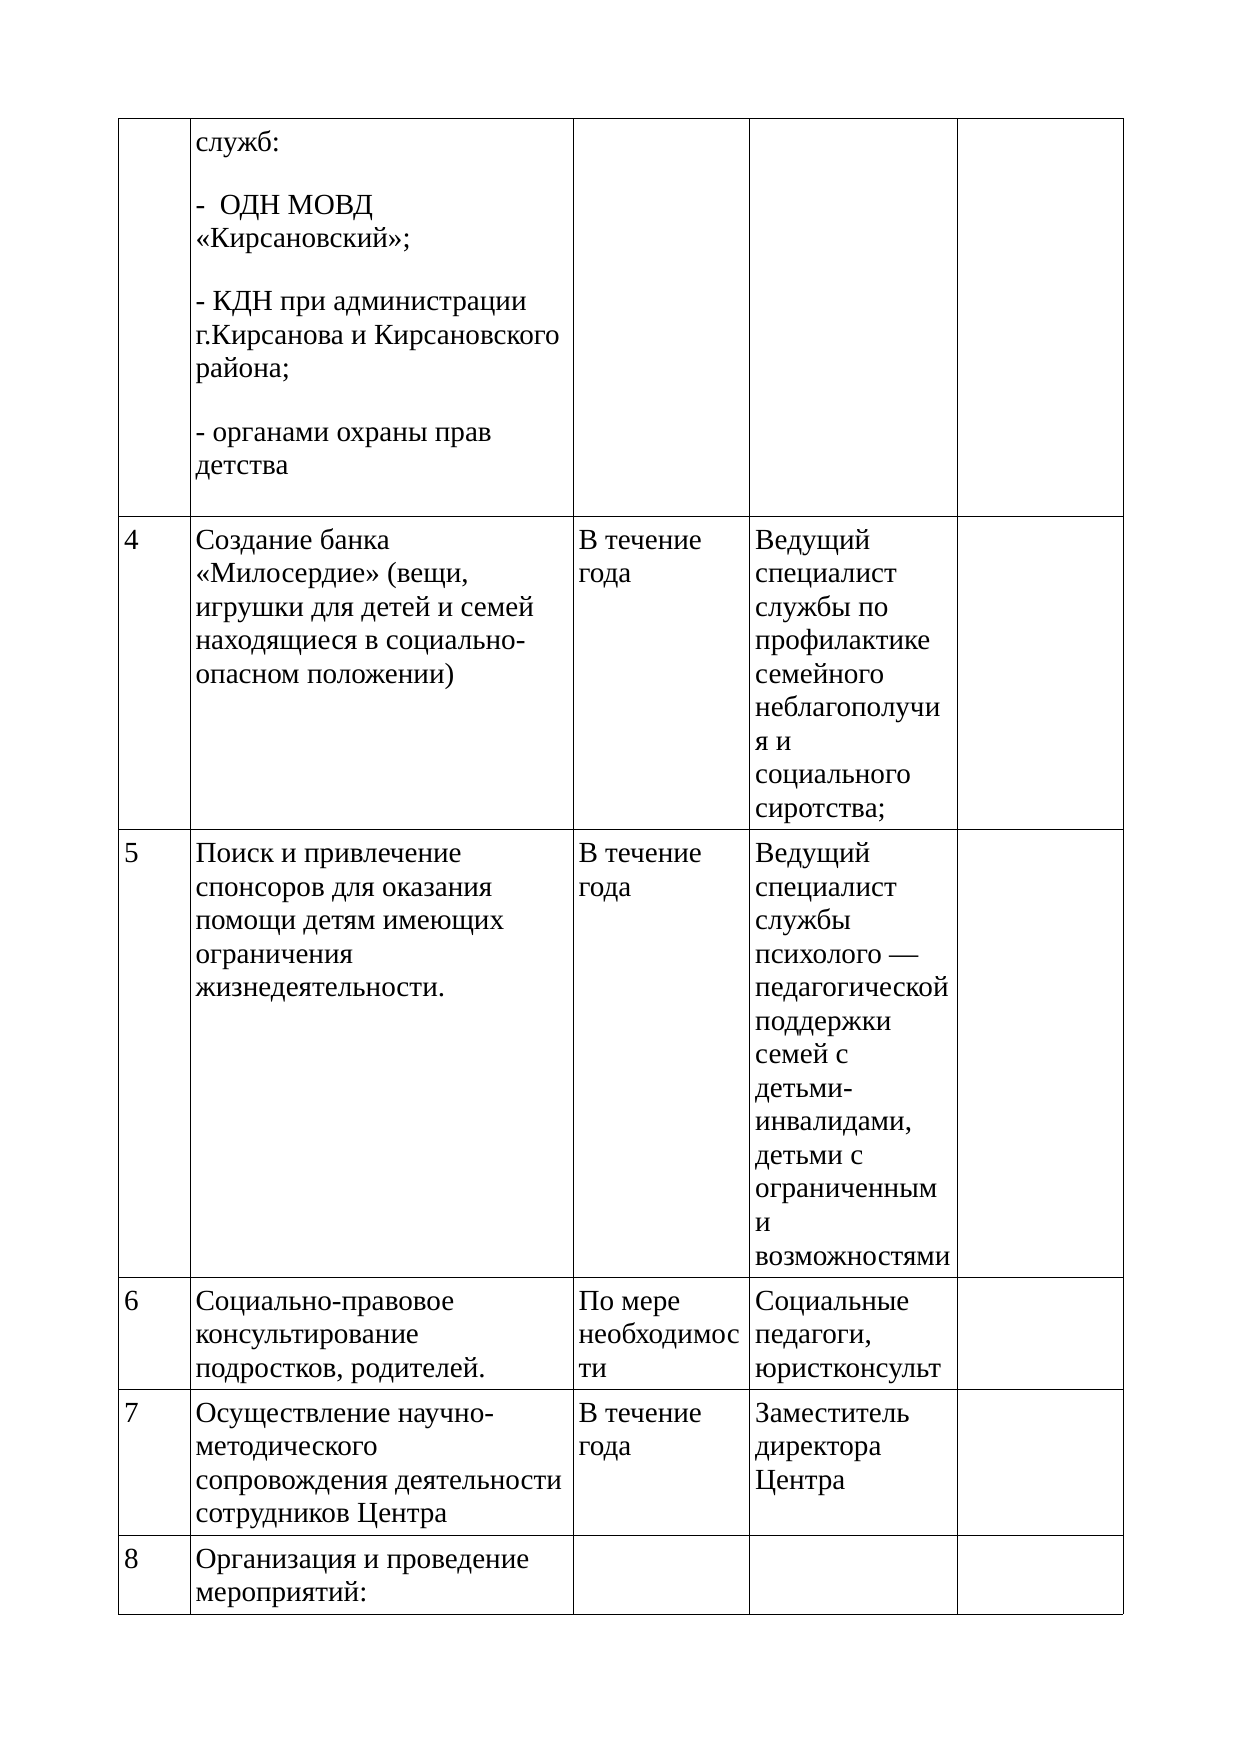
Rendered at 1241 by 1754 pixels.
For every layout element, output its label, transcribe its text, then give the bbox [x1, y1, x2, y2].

table_cell [119, 119, 190, 516]
table_cell Организация и проведение мероприятий: День защиты детей; Спортивно-оздоровительное мероприятие «В здоровом теле- здоровый дух»; день матери, конкурсная программа «Мастерим, творим, созерцаем»; круглый стол для подростков «Мой взгляд на агрессивное поведение»; Новый год [191, 1536, 573, 1613]
table_cell [574, 119, 749, 516]
table_cell По мере необходимости [574, 1278, 749, 1389]
table_cell служб: - ОДН МОВД «Кирсановский»; - КДН при администрации г.Кирсанова и Кирсановского района; - органами охраны прав детства [191, 119, 573, 516]
table_cell [958, 1390, 1123, 1535]
table_cell Социально-правовое консультирование подростков, родителей. [191, 1278, 573, 1389]
table_cell Ведущий специалист службы психолого — педагогической поддержки семей с детьми-инвалидами, детьми с ограниченными возможностями [750, 830, 957, 1277]
table_cell 7 [119, 1390, 190, 1535]
table_cell Поиск и привлечение спонсоров для оказания помощи детям имеющих ограничения жизнедеятельности. [191, 830, 573, 1277]
table_cell Осуществление научно-методического сопровождения деятельности сотрудников Центра [191, 1390, 573, 1535]
table_cell [750, 119, 957, 516]
table_cell Создание банка «Милосердие» (вещи, игрушки для детей и семей находящиеся в социально-опасном положении) [191, 517, 573, 829]
table_cell Заместитель директора Центра [750, 1390, 957, 1535]
table_cell [958, 517, 1123, 829]
table_cell [958, 1536, 1123, 1613]
table_cell В течение года [574, 830, 749, 1277]
table_cell Ведущий специалист службы по профилактике семейного неблагополучия и социального сиротства; [750, 517, 957, 829]
table_cell [958, 830, 1123, 1277]
table_cell [750, 1536, 957, 1613]
table_cell В течение года [574, 517, 749, 829]
table_cell 4 [119, 517, 190, 829]
table_cell 5 [119, 830, 190, 1277]
table_cell В течение года [574, 1390, 749, 1535]
table_cell 6 [119, 1278, 190, 1389]
table_cell [574, 1536, 749, 1613]
table_cell [958, 119, 1123, 516]
table_cell 8 [119, 1536, 190, 1613]
table_cell [958, 1278, 1123, 1389]
table_cell Социальные педагоги, юристконсульт [750, 1278, 957, 1389]
